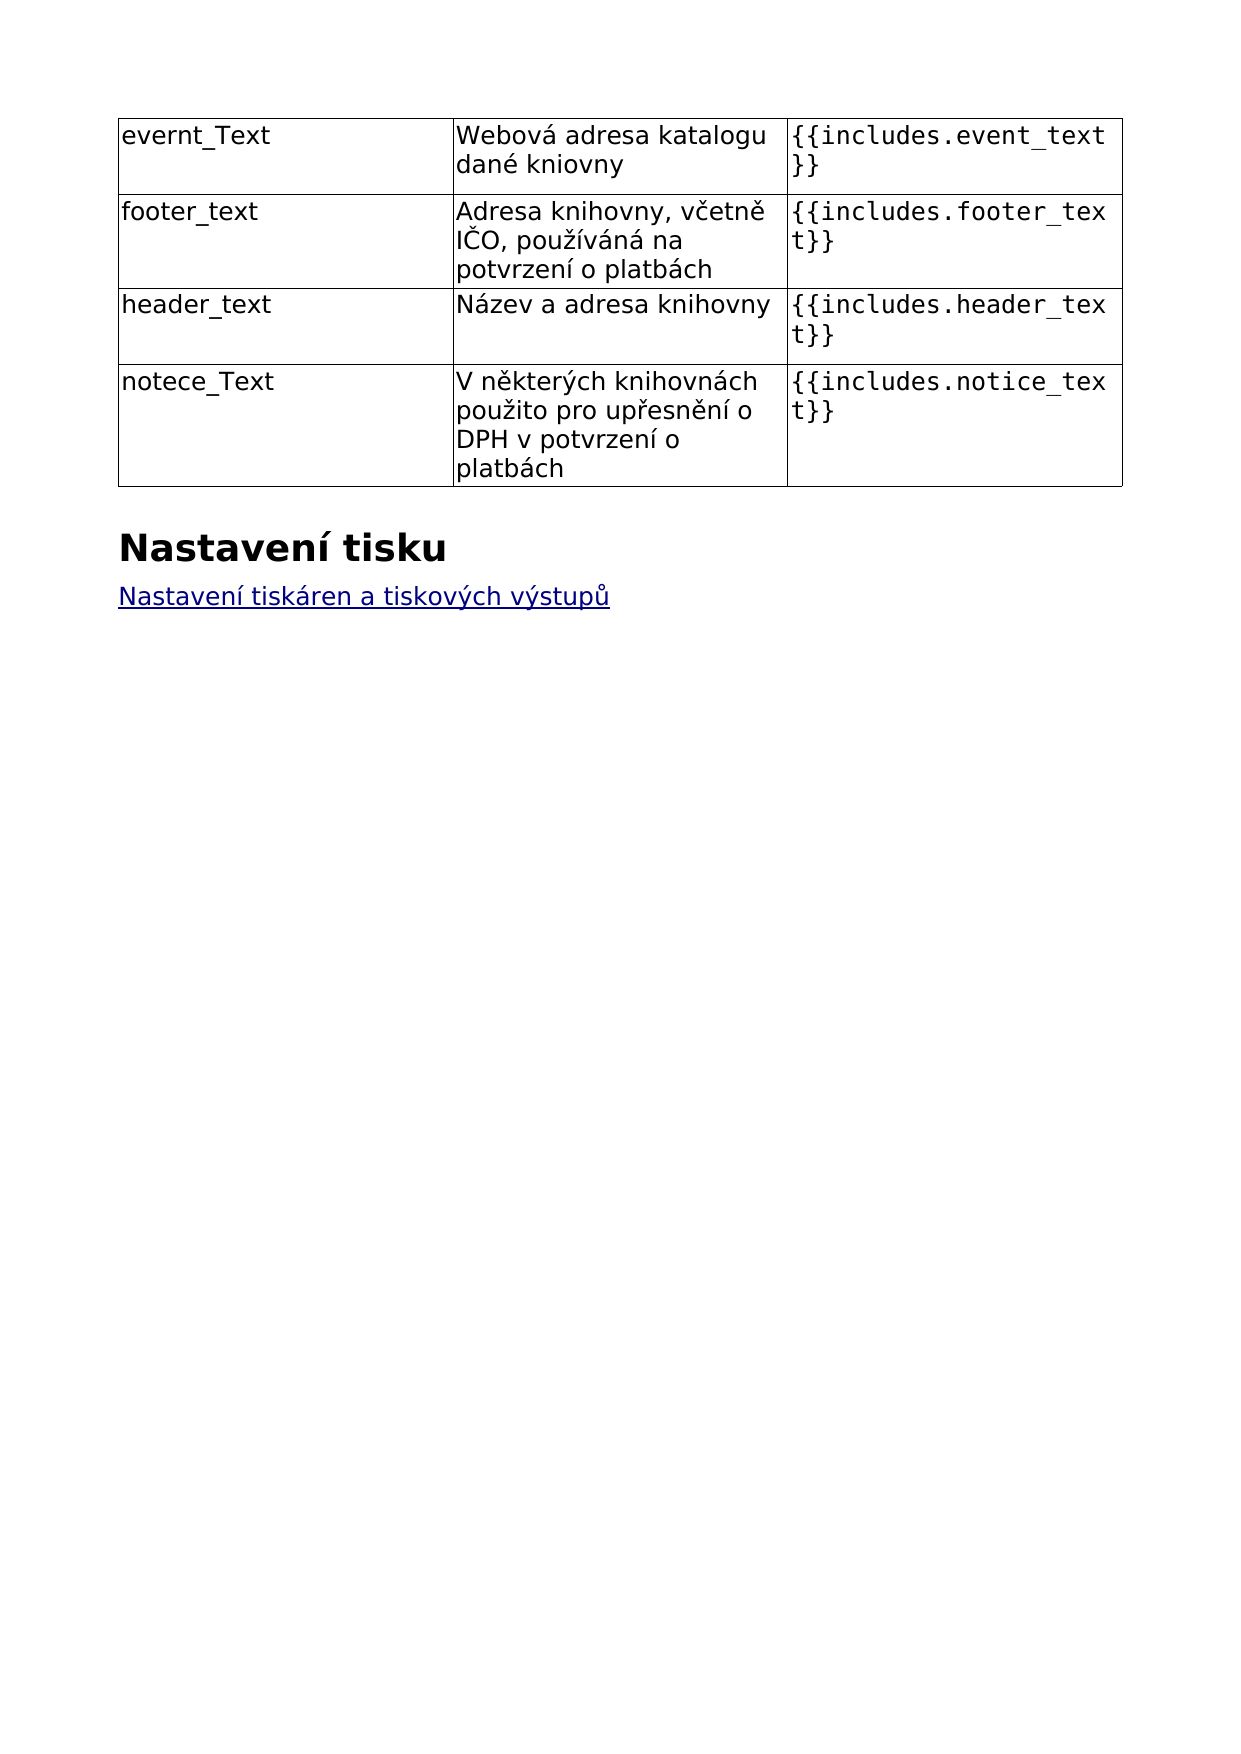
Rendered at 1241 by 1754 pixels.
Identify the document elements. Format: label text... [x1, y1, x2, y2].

table_cell {{includes.footer_text}} [788, 195, 1122, 288]
table_cell Adresa knihovny, včetně IČO, používáná na potvrzení o platbách [454, 195, 787, 288]
subtitle Nastavení tisku [118, 526, 1122, 570]
table_cell {{includes.header_text}} [788, 289, 1122, 364]
table_cell {{includes.event_text}} [788, 119, 1122, 194]
table_cell notece_Text [119, 365, 453, 486]
text Nastavení tiskáren a tiskových výstupů [118, 582, 1122, 611]
table_cell V některých knihovnách použito pro upřesnění o DPH v potvrzení o platbách [454, 365, 787, 486]
table_cell Název a adresa knihovny [454, 289, 787, 364]
table_cell header_text [119, 289, 453, 364]
table_cell evernt_Text [119, 119, 453, 194]
table_cell Webová adresa katalogu dané kniovny [454, 119, 787, 194]
table_cell footer_text [119, 195, 453, 288]
table_cell {{includes.notice_text}} [788, 365, 1122, 486]
